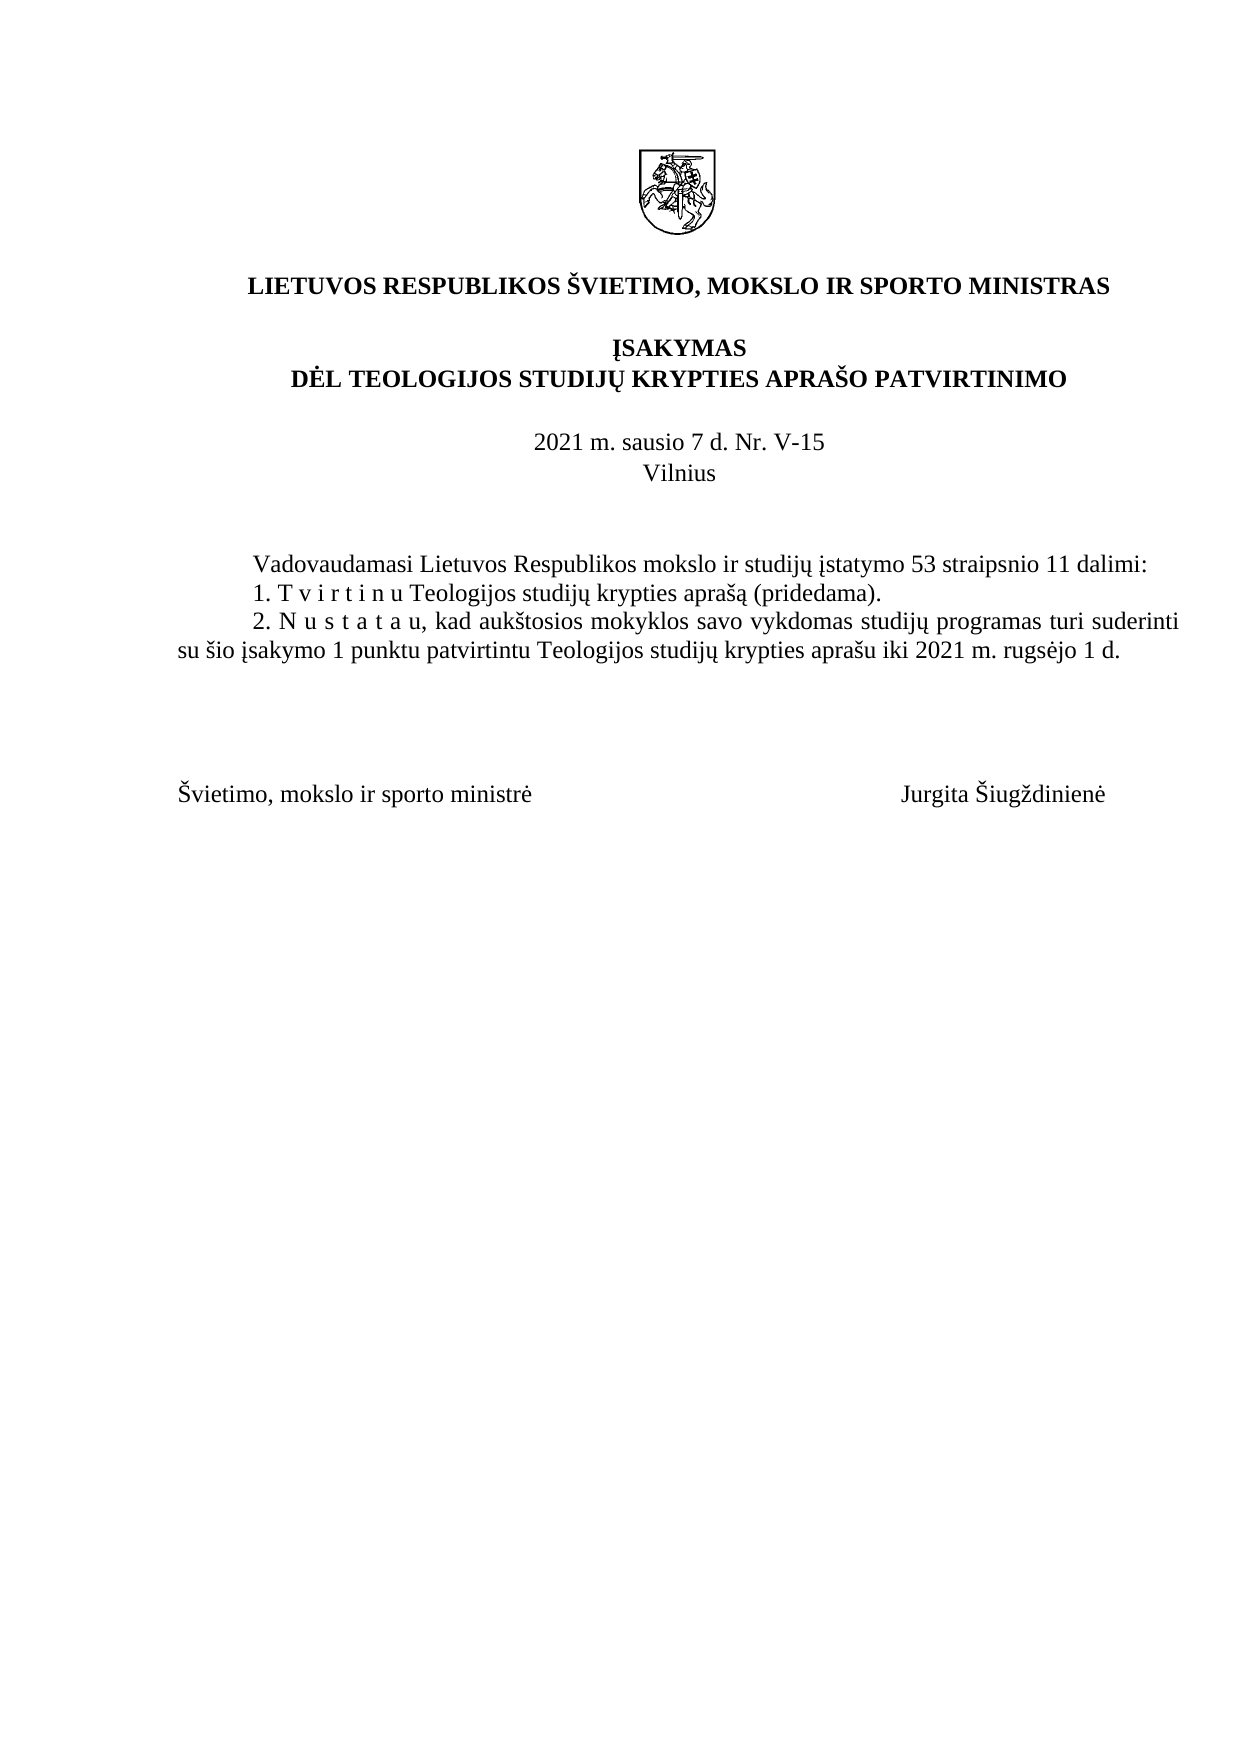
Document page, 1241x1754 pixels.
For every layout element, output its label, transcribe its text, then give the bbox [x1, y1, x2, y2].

text Vadovaudamasi Lietuvos Respublikos mokslo ir studijų įstatymo 53 straipsnio 11 dalimi: [177, 549, 1181, 578]
text LIETUVOS RESPUBLIKOS ŠVIETIMO, MOKSLO IR SPORTO MINISTRAS [177, 271, 1181, 300]
text Švietimo, mokslo ir sporto ministrė Jurgita Šiugždinienė [177, 779, 1181, 808]
text 2021 m. sausio 7 d. Nr. V-15 [177, 427, 1181, 456]
text Vilnius [177, 458, 1181, 487]
text ĮSAKYMAS [177, 333, 1181, 362]
text DĖL TEOLOGIJOS STUDIJŲ KRYPTIES APRAŠO PATVIRTINIMO [177, 364, 1181, 393]
text 1. T v i r t i n u Teologijos studijų krypties aprašą (pridedama). [177, 578, 1181, 606]
text 2. N u s t a t a u, kad aukštosios mokyklos savo vykdomas studijų programas turi suderinti su šio įsakymo 1 punktu patvirtintu Teologijos studijų krypties aprašu iki 2021 m. rugsėjo 1 d. [177, 606, 1181, 664]
